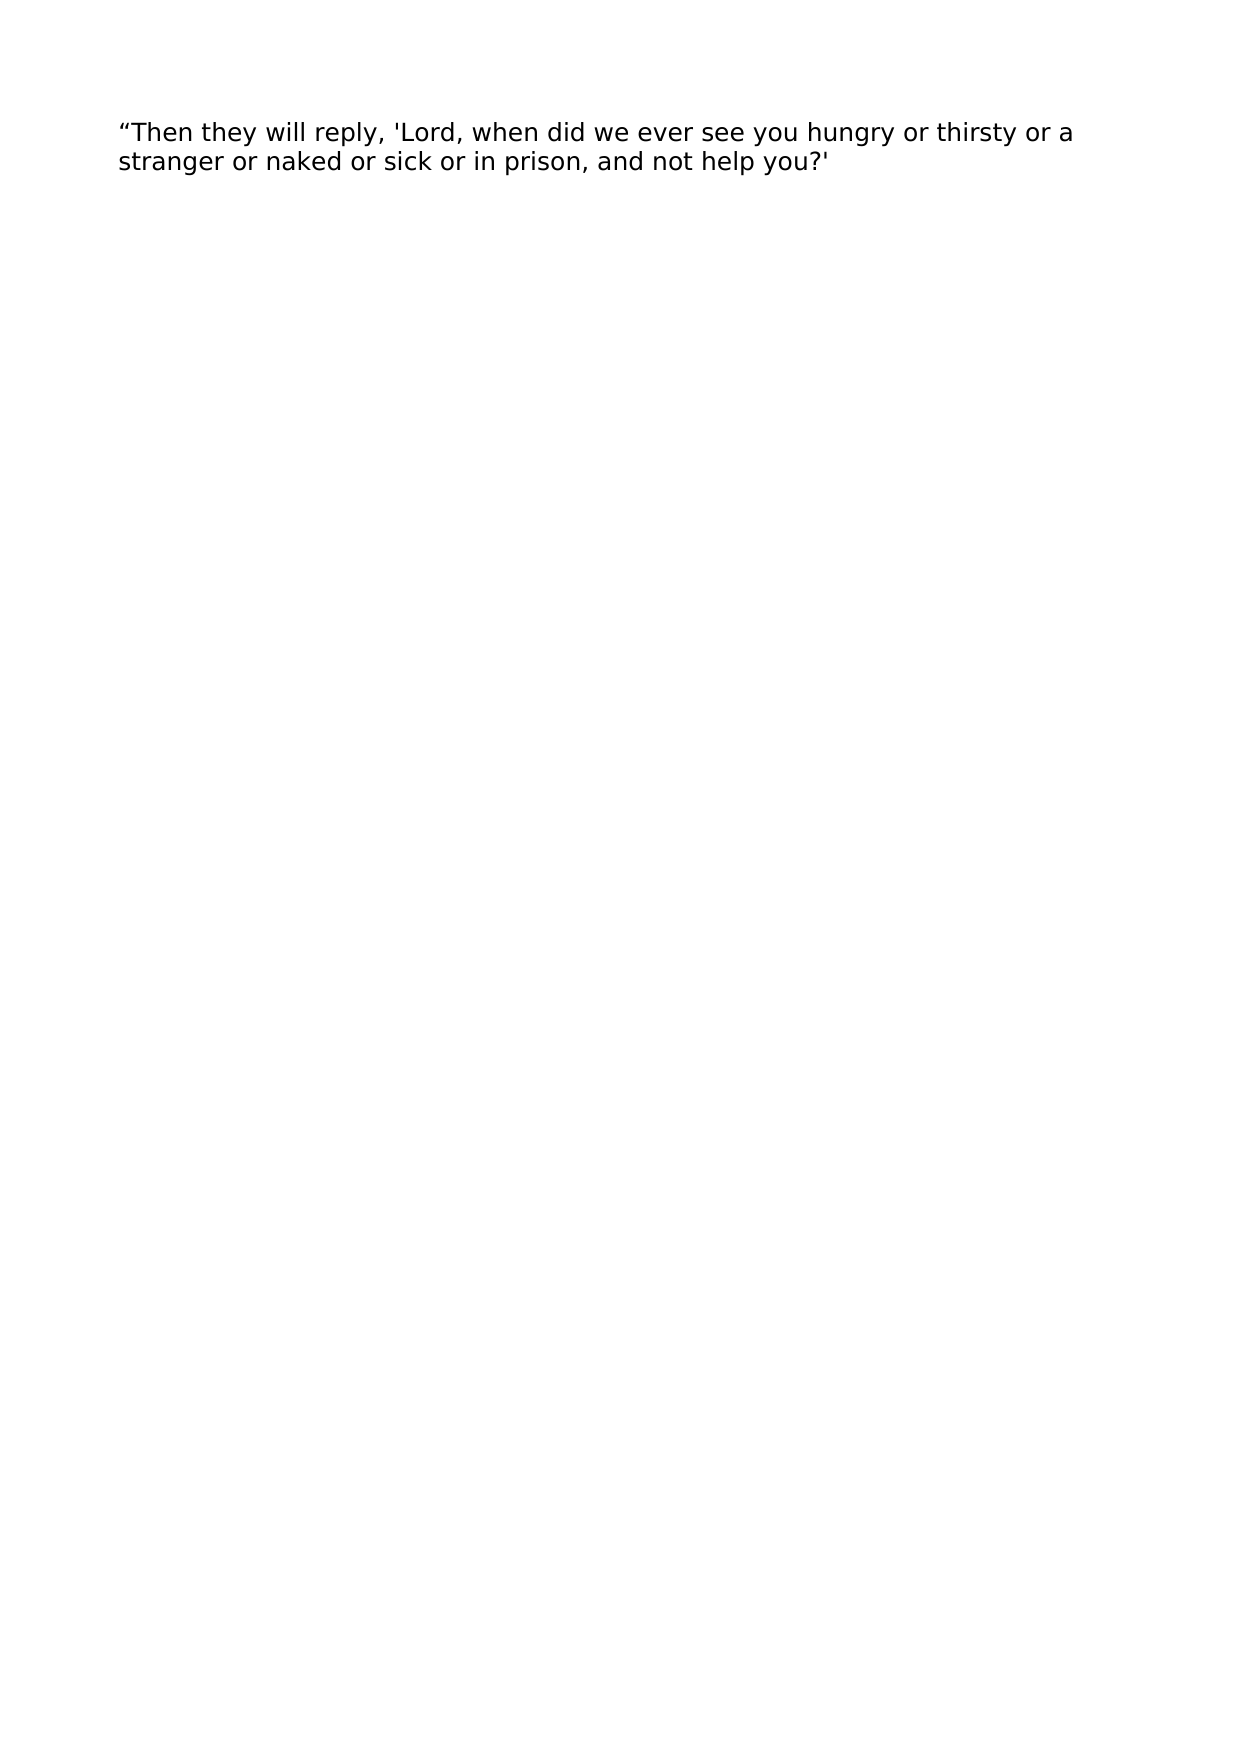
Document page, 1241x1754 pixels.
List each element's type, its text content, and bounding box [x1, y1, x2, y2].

text “Then they will reply, 'Lord, when did we ever see you hungry or thirsty or a stranger or naked or sick or in prison, and not help you?' [118, 118, 1122, 176]
